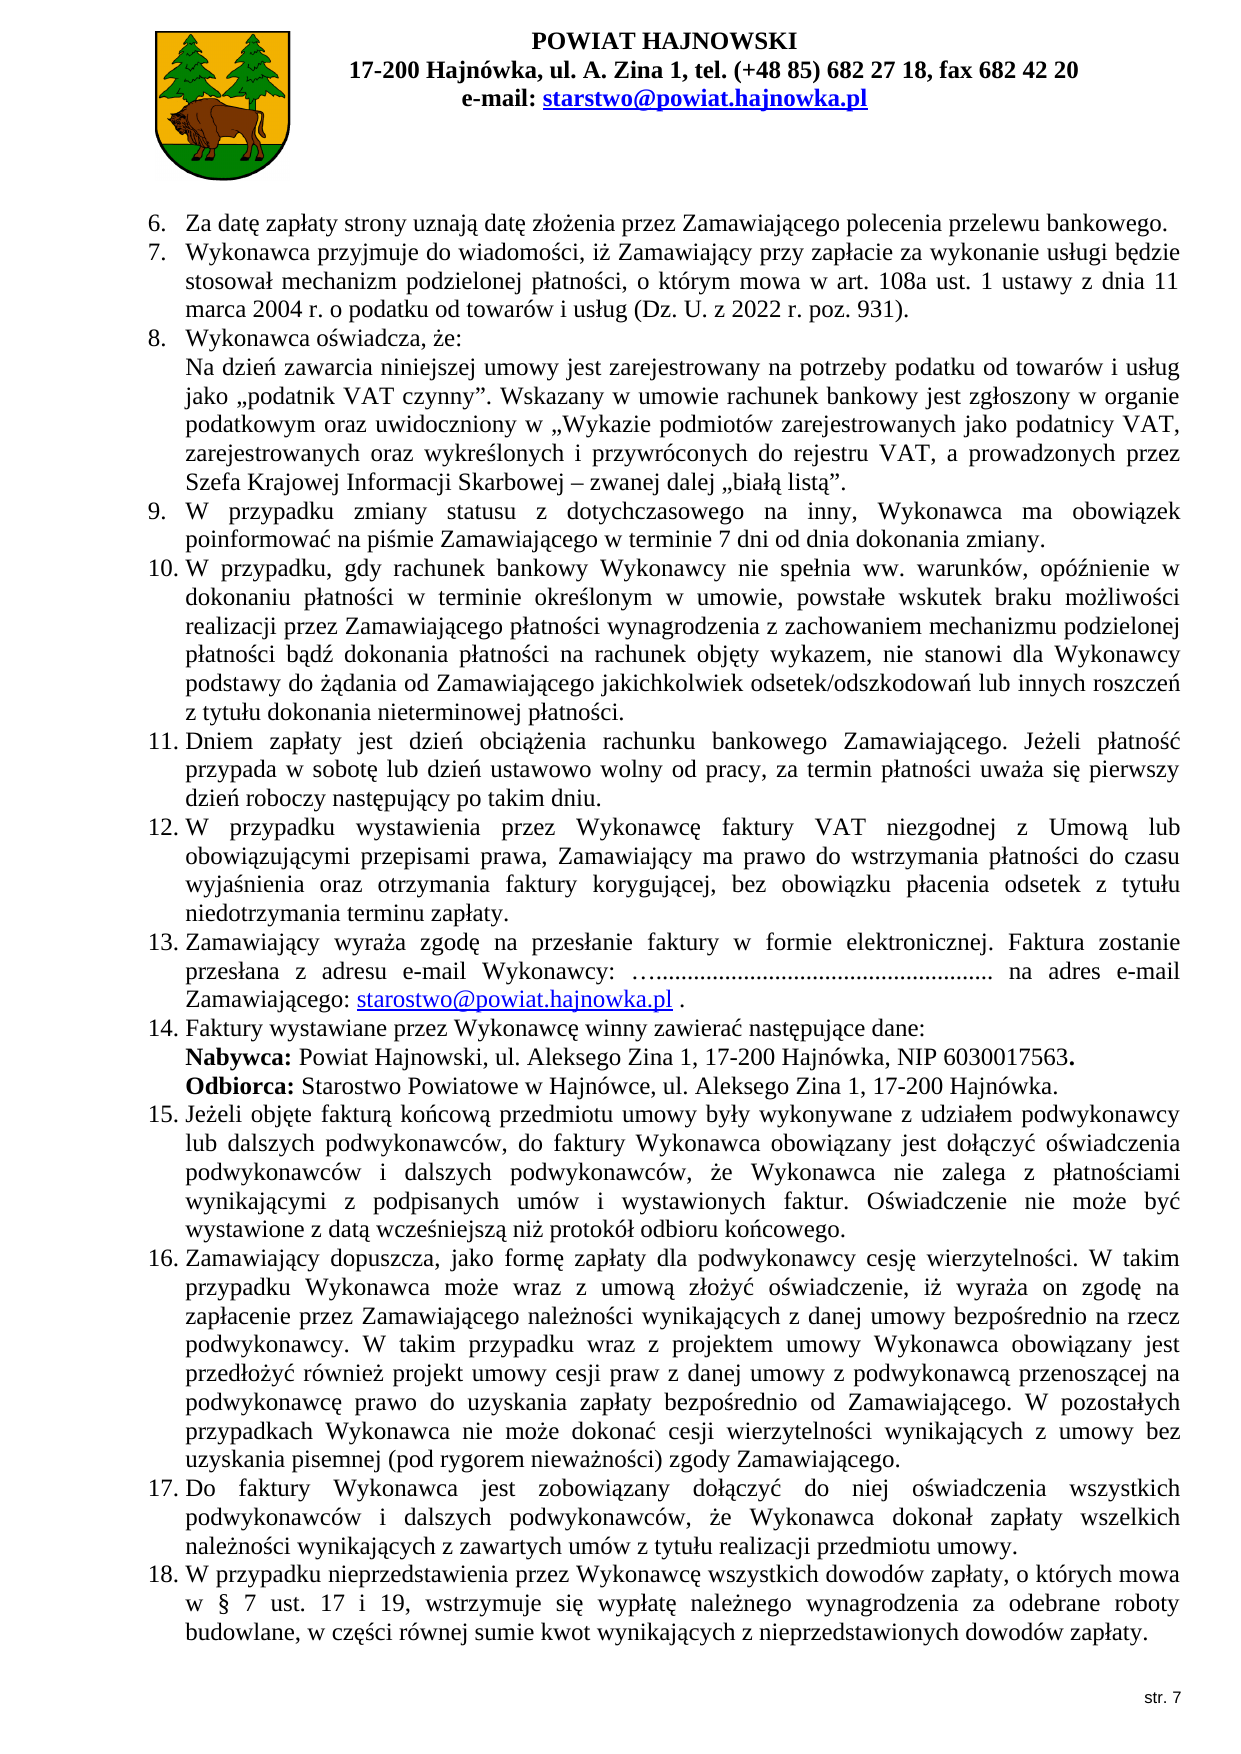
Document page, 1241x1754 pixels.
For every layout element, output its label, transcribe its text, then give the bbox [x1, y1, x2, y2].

list Wykonawca oświadcza, że: [148, 323, 1181, 352]
list Nabywca: Powiat Hajnowski, ul. Aleksego Zina 1, 17-200 Hajnówka, NIP 6030017563. [148, 1042, 1181, 1071]
list Zamawiający wyraża zgodę na przesłanie faktury w formie elektronicznej. Faktura zostanie przesłana z adresu e-mail Wykonawcy: …...................................................... na adres e-mail Zamawiającego: starostwo@powiat.hajnowka.pl . [148, 927, 1181, 1013]
list Wykonawca przyjmuje do wiadomości, iż Zamawiający przy zapłacie za wykonanie usługi będzie stosował mechanizm podzielonej płatności, o którym mowa w art. 108a ust. 1 ustawy z dnia 11 marca 2004 r. o podatku od towarów i usług (Dz. U. z 2022 r. poz. 931). [148, 237, 1181, 323]
list Na dzień zawarcia niniejszej umowy jest zarejestrowany na potrzeby podatku od towarów i usług jako „podatnik VAT czynny”. Wskazany w umowie rachunek bankowy jest zgłoszony w organie podatkowym oraz uwidoczniony w „Wykazie podmiotów zarejestrowanych jako podatnicy VAT, zarejestrowanych oraz wykreślonych i przywróconych do rejestru VAT, a prowadzonych przez Szefa Krajowej Informacji Skarbowej – zwanej dalej „białą listą”. [148, 352, 1181, 496]
list Do faktury Wykonawca jest zobowiązany dołączyć do niej oświadczenia wszystkich podwykonawców i dalszych podwykonawców, że Wykonawca dokonał zapłaty wszelkich należności wynikających z zawartych umów z tytułu realizacji przedmiotu umowy. [148, 1473, 1181, 1559]
list Za datę zapłaty strony uznają datę złożenia przez Zamawiającego polecenia przelewu bankowego. [148, 208, 1181, 237]
list W przypadku, gdy rachunek bankowy Wykonawcy nie spełnia ww. warunków, opóźnienie w dokonaniu płatności w terminie określonym w umowie, powstałe wskutek braku możliwości realizacji przez Zamawiającego płatności wynagrodzenia z zachowaniem mechanizmu podzielonej płatności bądź dokonania płatności na rachunek objęty wykazem, nie stanowi dla Wykonawcy podstawy do żądania od Zamawiającego jakichkolwiek odsetek/odszkodowań lub innych roszczeń z tytułu dokonania nieterminowej płatności. [148, 553, 1181, 726]
list Odbiorca: Starostwo Powiatowe w Hajnówce, ul. Aleksego Zina 1, 17-200 Hajnówka. [148, 1071, 1181, 1099]
list W przypadku zmiany statusu z dotychczasowego na inny, Wykonawca ma obowiązek poinformować na piśmie Zamawiającego w terminie 7 dni od dnia dokonania zmiany. [148, 496, 1181, 553]
list W przypadku nieprzedstawienia przez Wykonawcę wszystkich dowodów zapłaty, o których mowa w § 7 ust. 17 i 19, wstrzymuje się wypłatę należnego wynagrodzenia za odebrane roboty budowlane, w części równej sumie kwot wynikających z nieprzedstawionych dowodów zapłaty. [148, 1559, 1181, 1646]
list W przypadku wystawienia przez Wykonawcę faktury VAT niezgodnej z Umową lub obowiązującymi przepisami prawa, Zamawiający ma prawo do wstrzymania płatności do czasu wyjaśnienia oraz otrzymania faktury korygującej, bez obowiązku płacenia odsetek z tytułu niedotrzymania terminu zapłaty. [148, 812, 1181, 927]
list Faktury wystawiane przez Wykonawcę winny zawierać następujące dane: [148, 1013, 1181, 1042]
list Zamawiający dopuszcza, jako formę zapłaty dla podwykonawcy cesję wierzytelności. W takim przypadku Wykonawca może wraz z umową złożyć oświadczenie, iż wyraża on zgodę na zapłacenie przez Zamawiającego należności wynikających z danej umowy bezpośrednio na rzecz podwykonawcy. W takim przypadku wraz z projektem umowy Wykonawca obowiązany jest przedłożyć również projekt umowy cesji praw z danej umowy z podwykonawcą przenoszącej na podwykonawcę prawo do uzyskania zapłaty bezpośrednio od Zamawiającego. W pozostałych przypadkach Wykonawca nie może dokonać cesji wierzytelności wynikających z umowy bez uzyskania pisemnej (pod rygorem nieważności) zgody Zamawiającego. [148, 1243, 1181, 1473]
list Jeżeli objęte fakturą końcową przedmiotu umowy były wykonywane z udziałem podwykonawcy lub dalszych podwykonawców, do faktury Wykonawca obowiązany jest dołączyć oświadczenia podwykonawców i dalszych podwykonawców, że Wykonawca nie zalega z płatnościami wynikającymi z podpisanych umów i wystawionych faktur. Oświadczenie nie może być wystawione z datą wcześniejszą niż protokół odbioru końcowego. [148, 1099, 1181, 1243]
list Dniem zapłaty jest dzień obciążenia rachunku bankowego Zamawiającego. Jeżeli płatność przypada w sobotę lub dzień ustawowo wolny od pracy, za termin płatności uważa się pierwszy dzień roboczy następujący po takim dniu. [148, 726, 1181, 812]
